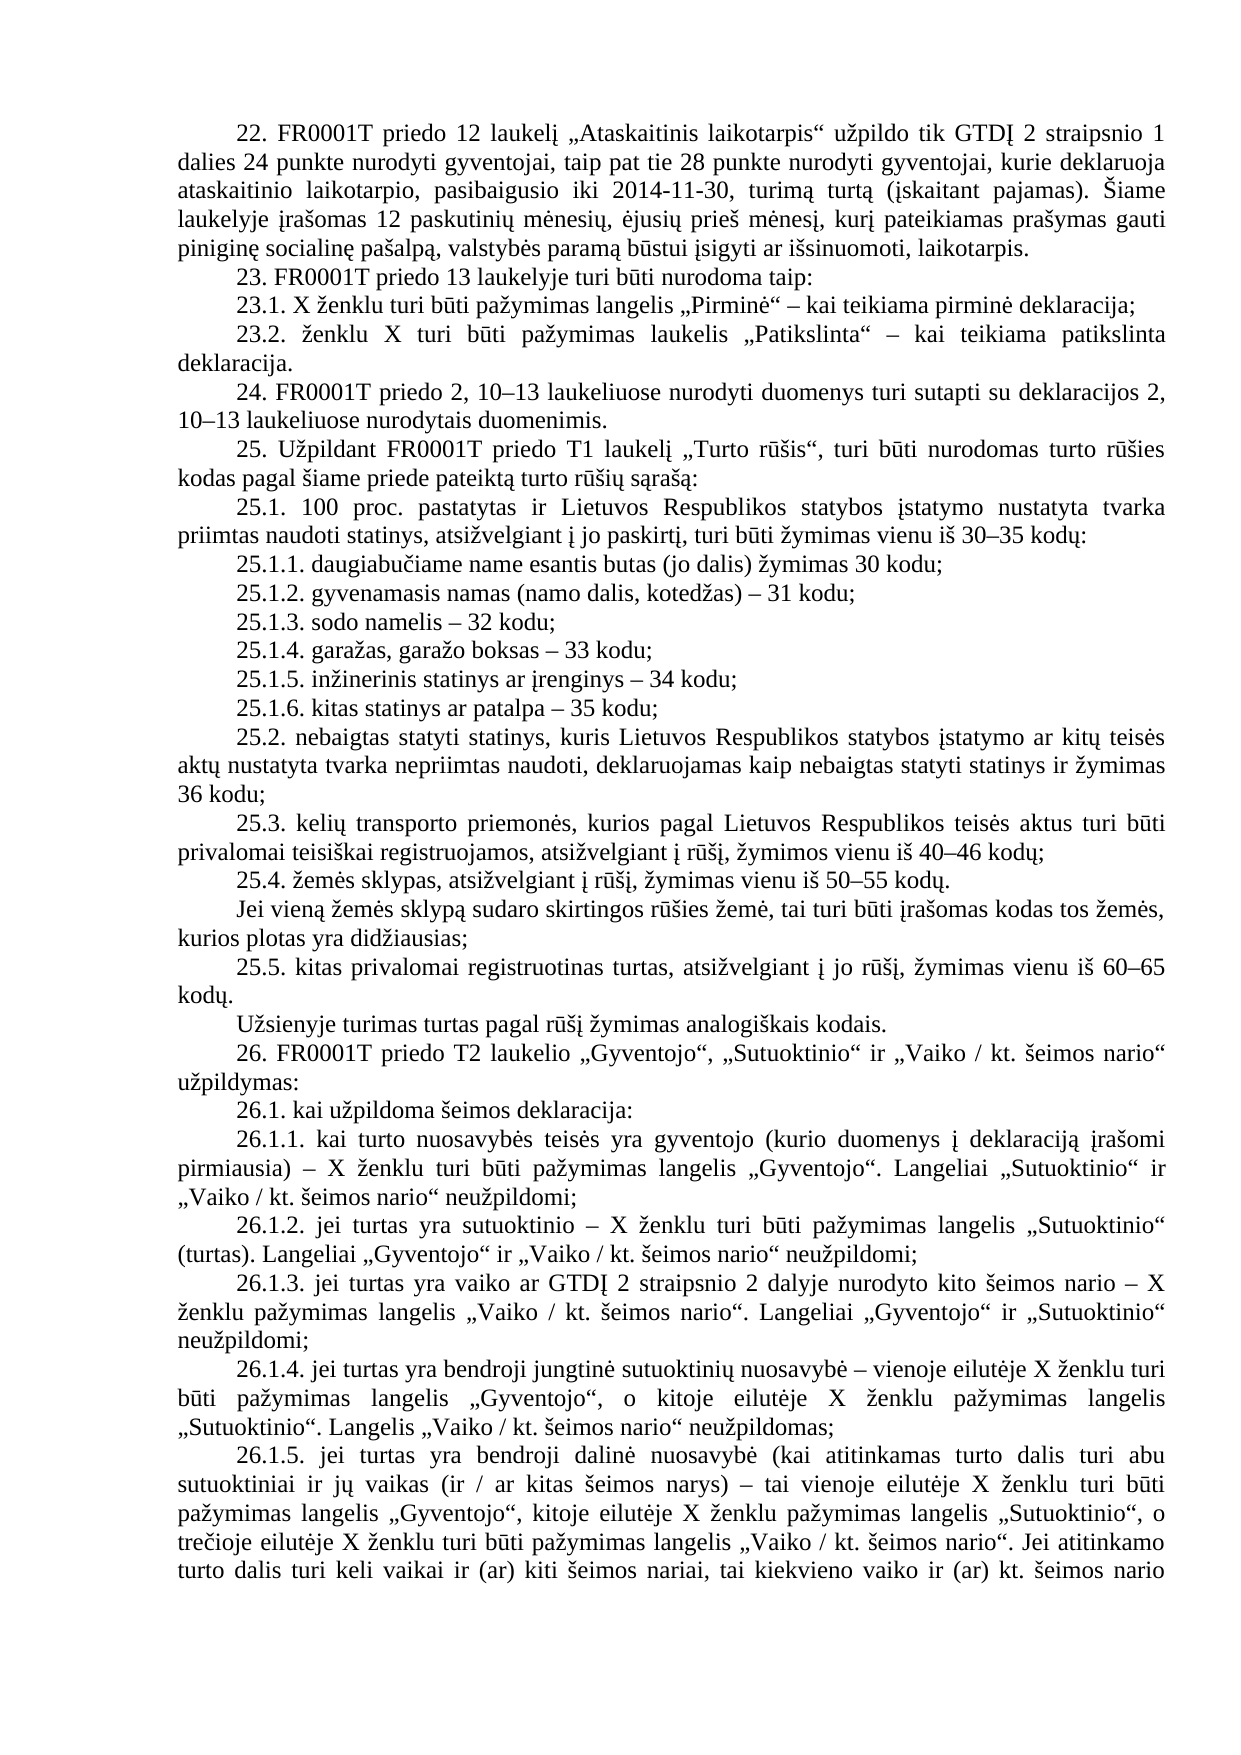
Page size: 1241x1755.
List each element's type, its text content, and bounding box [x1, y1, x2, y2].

text 25.4. žemės sklypas, atsižvelgiant į rūšį, žymimas vienu iš 50–55 kodų. [177, 866, 1167, 894]
text 25.1.6. kitas statinys ar patalpa – 35 kodu; [177, 693, 1167, 722]
text 26.1.5. jei turtas yra bendroji dalinė nuosavybė (kai atitinkamas turto dalis turi abu sutuoktiniai ir jų vaikas (ir / ar kitas šeimos narys) – tai vienoje eilutėje X ženklu turi būti pažymimas langelis „Gyventojo“, kitoje eilutėje X ženklu pažymimas langelis „Sutuoktinio“, o trečioje eilutėje X ženklu turi būti pažymimas langelis „Vaiko / kt. šeimos nario“. Jei atitinkamo turto dalis turi keli vaikai ir (ar) kiti šeimos nariai, tai kiekvieno vaiko ir (ar) kt. šeimos nario [177, 1441, 1167, 1584]
text 26. FR0001T priedo T2 laukelio „Gyventojo“, „Sutuoktinio“ ir „Vaiko / kt. šeimos nario“ užpildymas: [177, 1038, 1167, 1096]
text 25.1.2. gyvenamasis namas (namo dalis, kotedžas) – 31 kodu; [177, 578, 1167, 607]
text 26.1.1. kai turto nuosavybės teisės yra gyventojo (kurio duomenys į deklaraciją įrašomi pirmiausia) – X ženklu turi būti pažymimas langelis „Gyventojo“. Langeliai „Sutuoktinio“ ir „Vaiko / kt. šeimos nario“ neužpildomi; [177, 1124, 1167, 1211]
text 26.1.2. jei turtas yra sutuoktinio – X ženklu turi būti pažymimas langelis „Sutuoktinio“ (turtas). Langeliai „Gyventojo“ ir „Vaiko / kt. šeimos nario“ neužpildomi; [177, 1211, 1167, 1268]
text 23.2. ženklu X turi būti pažymimas laukelis „Patikslinta“ – kai teikiama patikslinta deklaracija. [177, 319, 1167, 377]
text 25.3. kelių transporto priemonės, kurios pagal Lietuvos Respublikos teisės aktus turi būti privalomai teisiškai registruojamos, atsižvelgiant į rūšį, žymimos vienu iš 40–46 kodų; [177, 808, 1167, 866]
text 25.1.1. daugiabučiame name esantis butas (jo dalis) žymimas 30 kodu; [177, 549, 1167, 578]
text 26.1.3. jei turtas yra vaiko ar GTDĮ 2 straipsnio 2 dalyje nurodyto kito šeimos nario – X ženklu pažymimas langelis „Vaiko / kt. šeimos nario“. Langeliai „Gyventojo“ ir „Sutuoktinio“ neužpildomi; [177, 1268, 1167, 1354]
text 25. Užpildant FR0001T priedo T1 laukelį „Turto rūšis“, turi būti nurodomas turto rūšies kodas pagal šiame priede pateiktą turto rūšių sąrašą: [177, 434, 1167, 492]
text 25.1. 100 proc. pastatytas ir Lietuvos Respublikos statybos įstatymo nustatyta tvarka priimtas naudoti statinys, atsižvelgiant į jo paskirtį, turi būti žymimas vienu iš 30–35 kodų: [177, 492, 1167, 549]
text 25.1.5. inžinerinis statinys ar įrenginys – 34 kodu; [177, 664, 1167, 693]
text Jei vieną žemės sklypą sudaro skirtingos rūšies žemė, tai turi būti įrašomas kodas tos žemės, kurios plotas yra didžiausias; [177, 894, 1167, 952]
text Užsienyje turimas turtas pagal rūšį žymimas analogiškais kodais. [177, 1009, 1167, 1038]
text 25.1.3. sodo namelis – 32 kodu; [177, 607, 1167, 636]
text 25.5. kitas privalomai registruotinas turtas, atsižvelgiant į jo rūšį, žymimas vienu iš 60–65 kodų. [177, 952, 1167, 1009]
text 24. FR0001T priedo 2, 10–13 laukeliuose nurodyti duomenys turi sutapti su deklaracijos 2, 10–13 laukeliuose nurodytais duomenimis. [177, 377, 1167, 434]
text 22. FR0001T priedo 12 laukelį „Ataskaitinis laikotarpis“ užpildo tik GTDĮ 2 straipsnio 1 dalies 24 punkte nurodyti gyventojai, taip pat tie 28 punkte nurodyti gyventojai, kurie deklaruoja ataskaitinio laikotarpio, pasibaigusio iki 2014-11-30, turimą turtą (įskaitant pajamas). Šiame laukelyje įrašomas 12 paskutinių mėnesių, ėjusių prieš mėnesį, kurį pateikiamas prašymas gauti piniginę socialinę pašalpą, valstybės paramą būstui įsigyti ar išsinuomoti, laikotarpis. [177, 118, 1167, 262]
text 23.1. X ženklu turi būti pažymimas langelis „Pirminė“ – kai teikiama pirminė deklaracija; [177, 291, 1167, 319]
text 25.1.4. garažas, garažo boksas – 33 kodu; [177, 636, 1167, 664]
text 26.1. kai užpildoma šeimos deklaracija: [177, 1096, 1167, 1124]
text 23. FR0001T priedo 13 laukelyje turi būti nurodoma taip: [177, 262, 1167, 291]
text 25.2. nebaigtas statyti statinys, kuris Lietuvos Respublikos statybos įstatymo ar kitų teisės aktų nustatyta tvarka nepriimtas naudoti, deklaruojamas kaip nebaigtas statyti statinys ir žymimas 36 kodu; [177, 722, 1167, 808]
text 26.1.4. jei turtas yra bendroji jungtinė sutuoktinių nuosavybė – vienoje eilutėje X ženklu turi būti pažymimas langelis „Gyventojo“, o kitoje eilutėje X ženklu pažymimas langelis „Sutuoktinio“. Langelis „Vaiko / kt. šeimos nario“ neužpildomas; [177, 1354, 1167, 1441]
